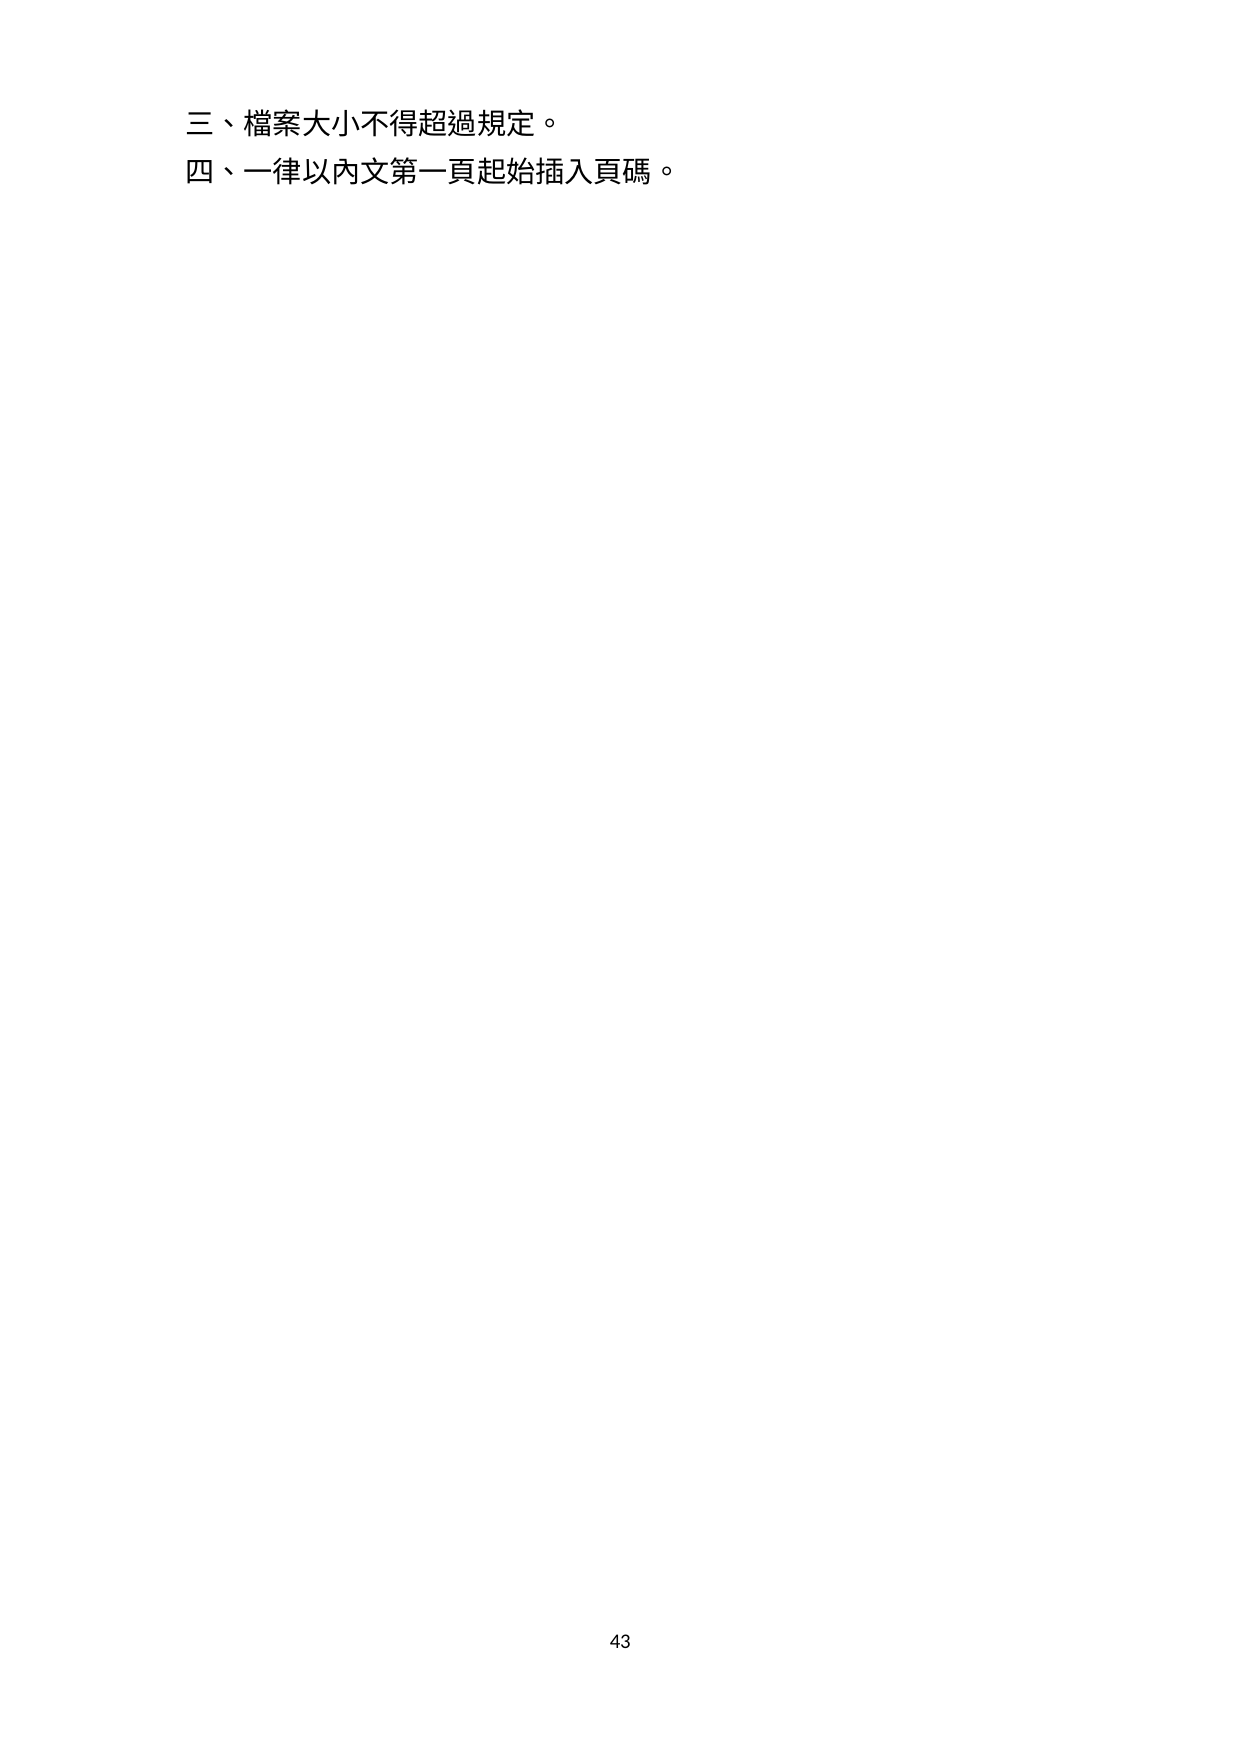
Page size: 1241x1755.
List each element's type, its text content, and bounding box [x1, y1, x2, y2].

text 四、一律以內文第一頁起始插入頁碼。 [185, 149, 1172, 191]
text 三、檔案大小不得超過規定。 [185, 100, 1172, 143]
